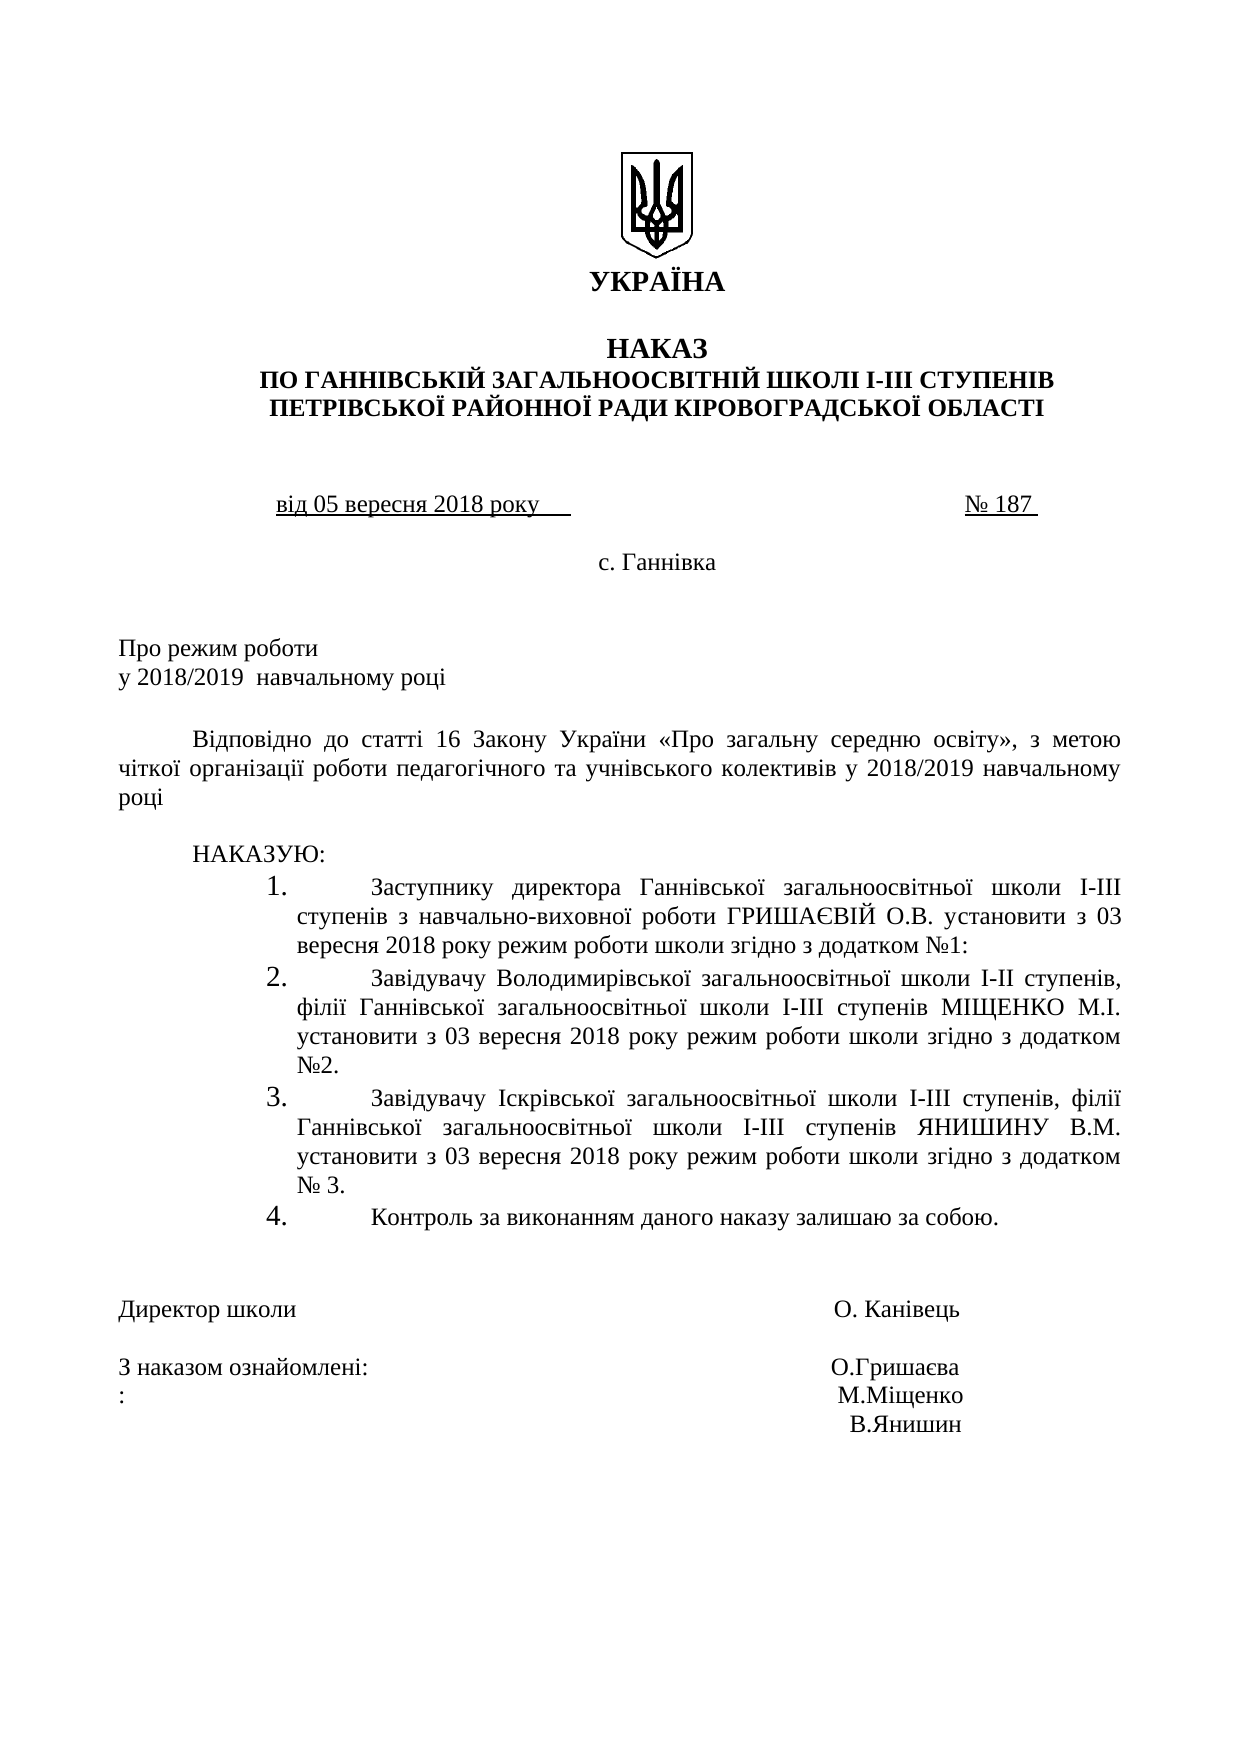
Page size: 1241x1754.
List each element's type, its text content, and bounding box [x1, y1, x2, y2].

list Завідувачу Іскрівської загальноосвітньої школи І-ІІІ ступенів, філії Ганнівської загальноосвітньої школи І-ІІІ ступенів ЯНИШИНУ В.М. установити з 03 вересня 2018 року режим роботи школи згідно з додатком № 3. [192, 1079, 1122, 1198]
text с. Ганнівка [118, 547, 1122, 576]
list Заступнику директора Ганнівської загальноосвітньої школи І-ІІІ ступенів з навчально-виховної роботи ГРИШАЄВІЙ О.В. установити з 03 вересня 2018 року режим роботи школи згідно з додатком №1: [192, 868, 1122, 959]
text В.Янишин [118, 1409, 1122, 1438]
text у 2018/2019 навчальному році [118, 662, 1122, 691]
text ПЕТРІВСЬКОЇ РАЙОННОЇ РАДИ КІРОВОГРАДСЬКОЇ ОБЛАСТІ [118, 393, 1122, 422]
list Завідувачу Володимирівської загальноосвітньої школи І-ІІ ступенів, філії Ганнівської загальноосвітньої школи І-ІІІ ступенів МІЩЕНКО М.І. установити з 03 вересня 2018 року режим роботи школи згідно з додатком №2. [192, 959, 1122, 1079]
text Відповідно до статті 16 Закону України «Про загальну середню освіту», з метою чіткої організації роботи педагогічного та учнівського колективів у 2018/2019 навчальному році [118, 724, 1122, 810]
text Про режим роботи [118, 633, 1122, 662]
text З наказом ознайомлені: О.Гришаєва [118, 1352, 1122, 1381]
text УКРАЇНА [118, 264, 1122, 298]
text НАКАЗ [118, 331, 1122, 365]
text НАКАЗУЮ: [118, 839, 1122, 868]
text Директор школи О. Канівець [118, 1294, 1122, 1323]
text ПО ГАННІВСЬКІЙ ЗАГАЛЬНООСВІТНІЙ ШКОЛІ І-ІІІ СТУПЕНІВ [118, 365, 1122, 393]
text : М.Міщенко [118, 1381, 1122, 1409]
list Контроль за виконанням даного наказу залишаю за собою. [192, 1198, 1122, 1232]
text від 05 вересня 2018 року № 187 [118, 489, 1122, 518]
